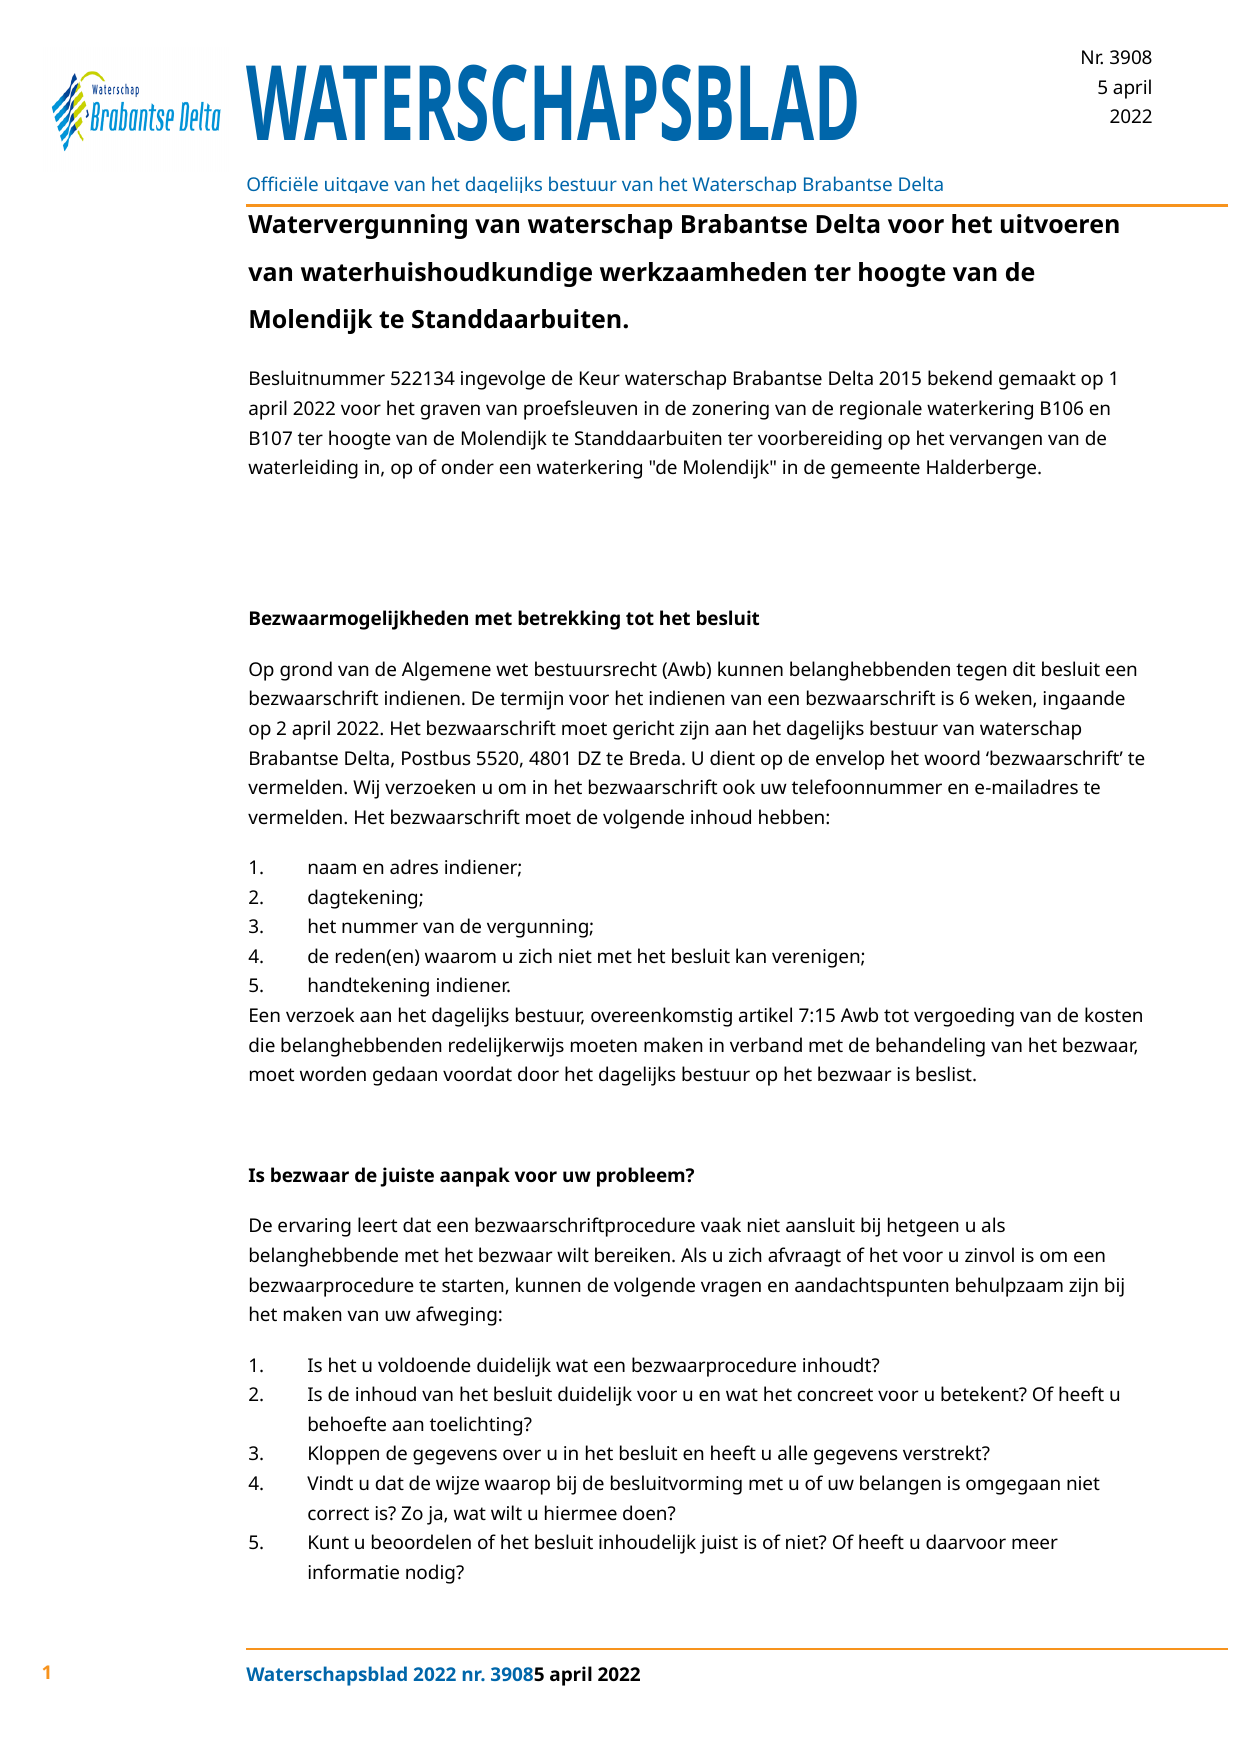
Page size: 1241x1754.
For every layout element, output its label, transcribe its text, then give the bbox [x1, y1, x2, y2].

list Vindt u dat de wijze waarop bij de besluitvorming met u of uw belangen is omgegaan niet correct is? Zo ja, wat wilt u hiermee doen? [248, 1470, 1152, 1525]
text Op grond van de Algemene wet bestuursrecht (Awb) kunnen belanghebbenden tegen dit besluit een bezwaarschrift indienen. De termijn voor het indienen van een bezwaarschrift is 6 weken, ingaande op 2 april 2022. Het bezwaarschrift moet gericht zijn aan het dagelijks bestuur van waterschap Brabantse Delta, Postbus 5520, 4801 DZ te Breda. U dient op de envelop het woord ‘bezwaarschrift’ te vermelden. Wij verzoeken u om in het bezwaarschrift ook uw telefoonnummer en e‑mailadres te vermelden. Het bezwaarschrift moet de volgende inhoud hebben: [248, 656, 1152, 829]
list naam en adres indiener; [248, 854, 1152, 880]
list dagtekening; [248, 884, 1152, 909]
list de reden(en) waarom u zich niet met het besluit kan verenigen; [248, 943, 1152, 969]
list Is het u voldoende duidelijk wat een bezwaarprocedure inhoudt? [248, 1352, 1152, 1377]
text Is bezwaar de juiste aanpak voor uw probleem? [248, 1162, 1152, 1188]
text Een verzoek aan het dagelijks bestuur, overeenkomstig artikel 7:15 Awb tot vergoeding van de kosten die belanghebbenden redelijkerwijs moeten maken in verband met de behandeling van het bezwaar, moet worden gedaan voordat door het dagelijks bestuur op het bezwaar is beslist. [248, 1002, 1152, 1087]
list handtekening indiener. [248, 973, 1152, 998]
picture [41, 47, 231, 172]
text De ervaring leert dat een bezwaarschriftprocedure vaak niet aansluit bij hetgeen u als belanghebbende met het bezwaar wilt bereiken. Als u zich afvraagt of het voor u zinvol is om een bezwaarprocedure te starten, kunnen de volgende vragen en aandachtspunten behulpzaam zijn bij het maken van uw afweging: [248, 1213, 1152, 1327]
text Bezwaarmogelijkheden met betrekking tot het besluit [248, 606, 1152, 631]
list Is de inhoud van het besluit duidelijk voor u en wat het concreet voor u betekent? Of heeft u behoefte aan toelichting? [248, 1381, 1152, 1437]
list Kloppen de gegevens over u in het besluit en heeft u alle gegevens verstrekt? [248, 1441, 1152, 1466]
list Kunt u beoordelen of het besluit inhoudelijk juist is of niet? Of heeft u daarvoor meer informatie nodig? [248, 1529, 1152, 1584]
list het nummer van de vergunning; [248, 913, 1152, 939]
text Watervergunning van waterschap Brabantse Delta voor het uitvoeren van waterhuishoudkundige werkzaamheden ter hoogte van de Molendijk te Standdaarbuiten. [248, 207, 1152, 336]
text Besluitnummer 522134 ingevolge de Keur waterschap Brabantse Delta 2015 bekend gemaakt op 1 april 2022 voor het graven van proefsleuven in de zonering van de regionale waterkering B106 en B107 ter hoogte van de Molendijk te Standdaarbuiten ter voorbereiding op het vervangen van de waterleiding in, op of onder een waterkering "de Molendijk" in de gemeente Halderberge. [248, 366, 1152, 480]
